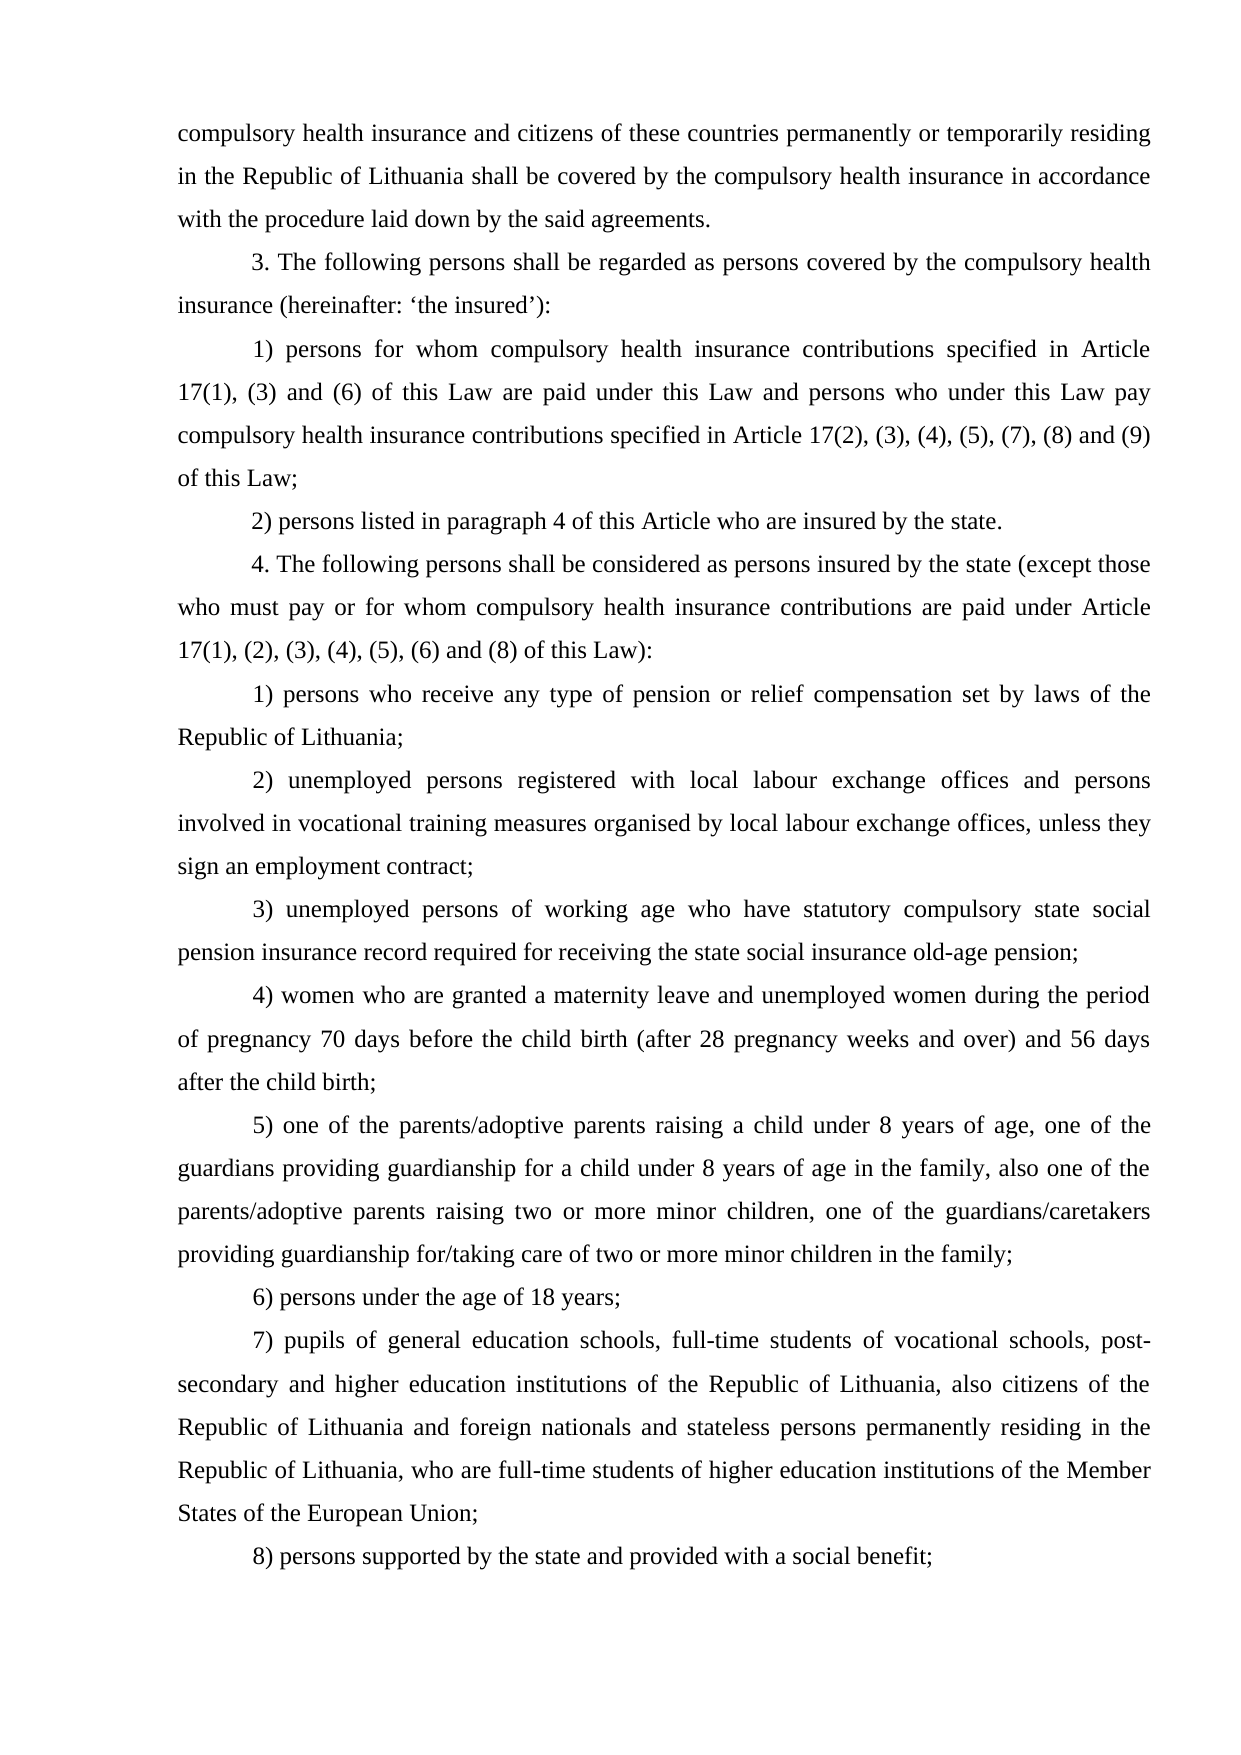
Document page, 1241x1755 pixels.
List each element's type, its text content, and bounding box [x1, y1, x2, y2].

text 2) persons listed in paragraph 4 of this Article who are insured by the state. [177, 506, 1152, 535]
text 3) unemployed persons of working age who have statutory compulsory state social pension insurance record required for receiving the state social insurance old-age pension; [177, 894, 1152, 966]
text 4) women who are granted a maternity leave and unemployed women during the period of pregnancy 70 days before the child birth (after 28 pregnancy weeks and over) and 56 days after the child birth; [177, 981, 1152, 1096]
text 5) one of the parents/adoptive parents raising a child under 8 years of age, one of the guardians providing guardianship for a child under 8 years of age in the family, also one of the parents/adoptive parents raising two or more minor children, one of the guardians/caretakers providing guardianship for/taking care of two or more minor children in the family; [177, 1110, 1152, 1268]
text compulsory health insurance and citizens of these countries permanently or temporarily residing in the Republic of Lithuania shall be covered by the compulsory health insurance in accordance with the procedure laid down by the said agreements. [177, 118, 1152, 233]
text 2) unemployed persons registered with local labour exchange offices and persons involved in vocational training measures organised by local labour exchange offices, unless they sign an employment contract; [177, 765, 1152, 880]
text 8) persons supported by the state and provided with a social benefit; [177, 1541, 1152, 1570]
text 1) persons who receive any type of pension or relief compensation set by laws of the Republic of Lithuania; [177, 679, 1152, 751]
text 6) persons under the age of 18 years; [177, 1282, 1152, 1311]
text 3. The following persons shall be regarded as persons covered by the compulsory health insurance (hereinafter: ‘the insured’): [177, 247, 1152, 319]
text 4. The following persons shall be considered as persons insured by the state (except those who must pay or for whom compulsory health insurance contributions are paid under Article 17(1), (2), (3), (4), (5), (6) and (8) of this Law): [177, 549, 1152, 664]
text 7) pupils of general education schools, full-time students of vocational schools, post-secondary and higher education institutions of the Republic of Lithuania, also citizens of the Republic of Lithuania and foreign nationals and stateless persons permanently residing in the Republic of Lithuania, who are full-time students of higher education institutions of the Member States of the European Union; [177, 1326, 1152, 1527]
text 1) persons for whom compulsory health insurance contributions specified in Article 17(1), (3) and (6) of this Law are paid under this Law and persons who under this Law pay compulsory health insurance contributions specified in Article 17(2), (3), (4), (5), (7), (8) and (9) of this Law; [177, 334, 1152, 492]
